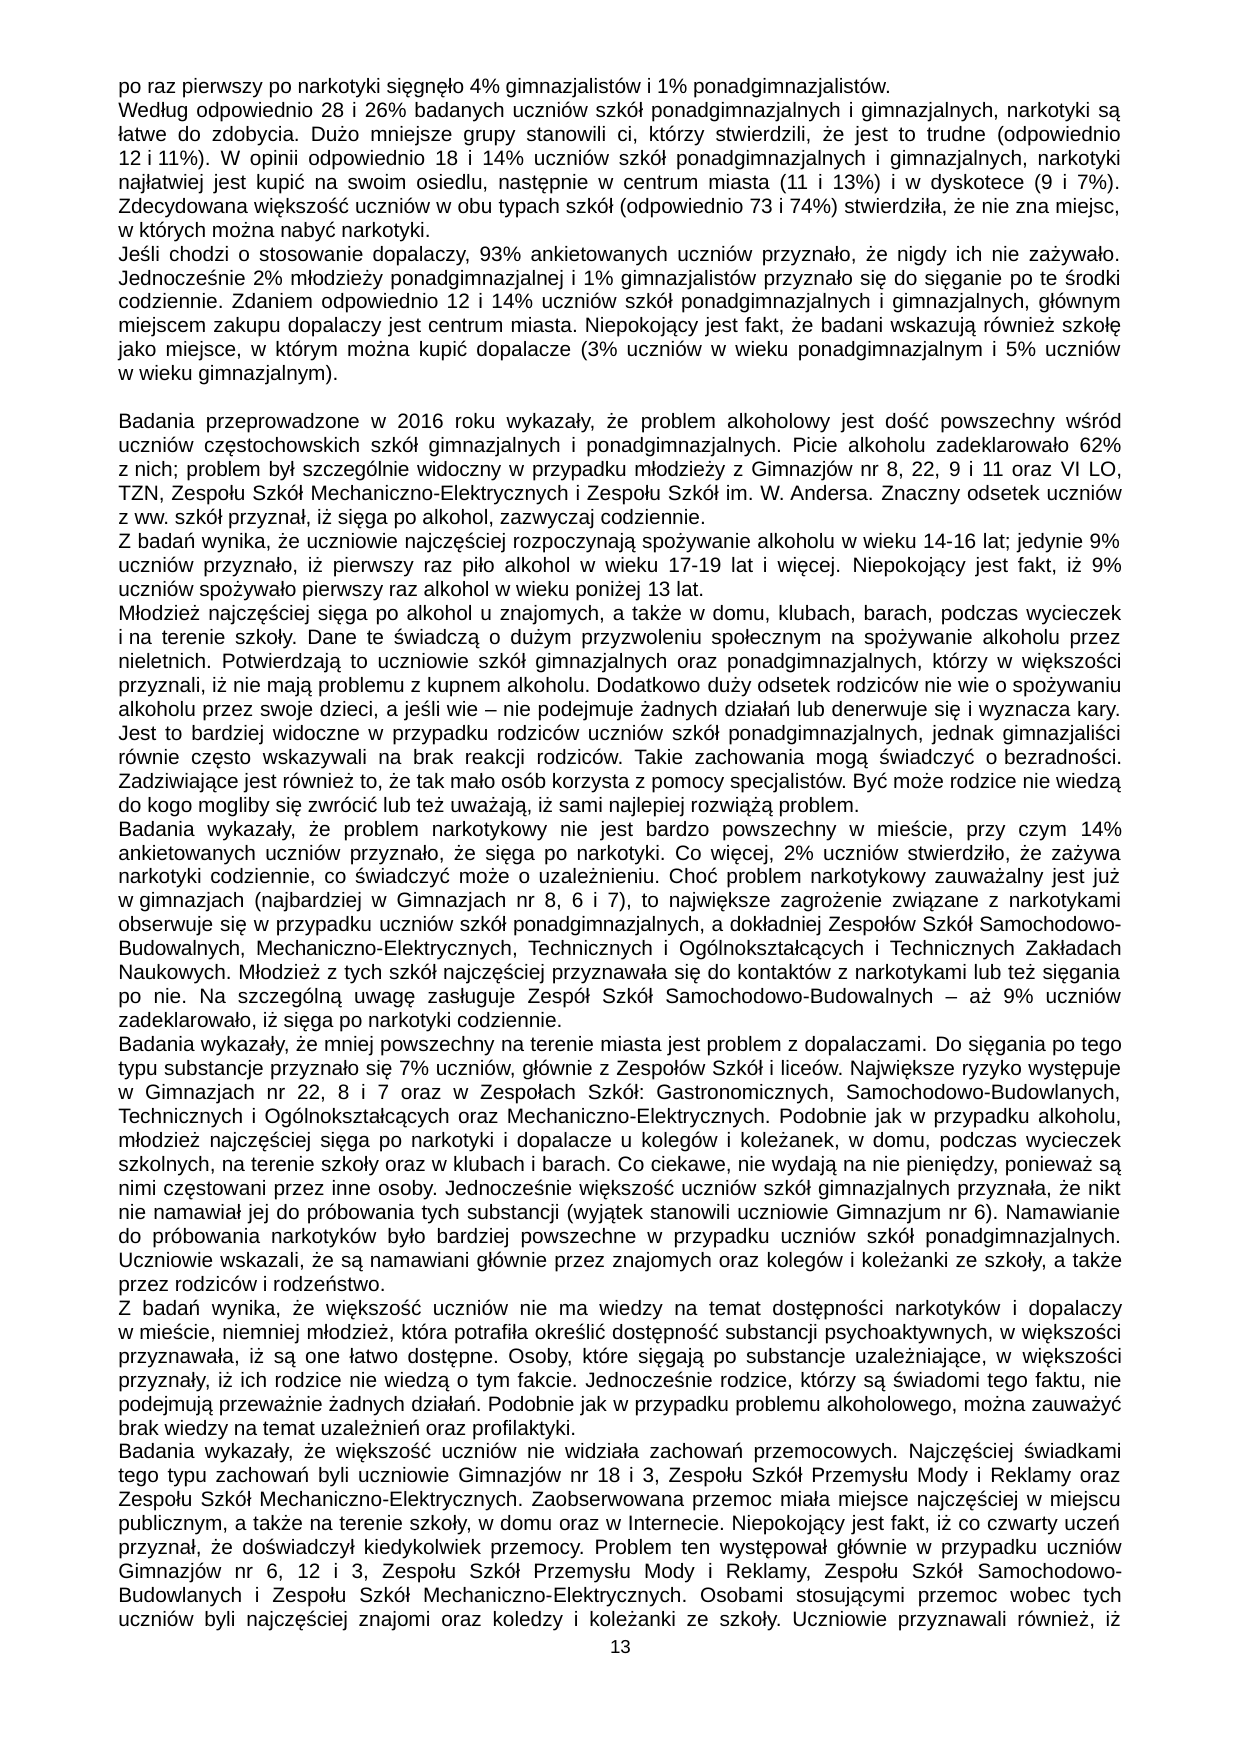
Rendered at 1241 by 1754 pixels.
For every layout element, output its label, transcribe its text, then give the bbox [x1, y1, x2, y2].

text po raz pierwszy po narkotyki sięgnęło 4% gimnazjalistów i 1% ponadgimnazjalistów. [118, 74, 1122, 98]
text Z badań wynika, że uczniowie najczęściej rozpoczynają spożywanie alkoholu w wieku 14-16 lat; jedynie 9% uczniów przyznało, iż pierwszy raz piło alkohol w wieku 17-19 lat i więcej. Niepokojący jest fakt, iż 9% uczniów spożywało pierwszy raz alkohol w wieku poniżej 13 lat. [118, 529, 1122, 601]
text Badania wykazały, że mniej powszechny na terenie miasta jest problem z dopalaczami. Do sięgania po tego typu substancje przyznało się 7% uczniów, głównie z Zespołów Szkół i liceów. Największe ryzyko występuje w Gimnazjach nr 22, 8 i 7 oraz w Zespołach Szkół: Gastronomicznych, Samochodowo-Budowlanych, Technicznych i Ogólnokształcących oraz Mechaniczno-Elektrycznych. Podobnie jak w przypadku alkoholu, młodzież najczęściej sięga po narkotyki i dopalacze u kolegów i koleżanek, w domu, podczas wycieczek szkolnych, na terenie szkoły oraz w klubach i barach. Co ciekawe, nie wydają na nie pieniędzy, ponieważ są nimi częstowani przez inne osoby. Jednocześnie większość uczniów szkół gimnazjalnych przyznała, że nikt nie namawiał jej do próbowania tych substancji (wyjątek stanowili uczniowie Gimnazjum nr 6). Namawianie do próbowania narkotyków było bardziej powszechne w przypadku uczniów szkół ponadgimnazjalnych. Uczniowie wskazali, że są namawiani głównie przez znajomych oraz kolegów i koleżanki ze szkoły, a także przez rodziców i rodzeństwo. [118, 1032, 1122, 1296]
text Według odpowiednio 28 i 26% badanych uczniów szkół ponadgimnazjalnych i gimnazjalnych, narkotyki są łatwe do zdobycia. Dużo mniejsze grupy stanowili ci, którzy stwierdzili, że jest to trudne (odpowiednio 12 i 11%). W opinii odpowiednio 18 i 14% uczniów szkół ponadgimnazjalnych i gimnazjalnych, narkotyki najłatwiej jest kupić na swoim osiedlu, następnie w centrum miasta (11 i 13%) i w dyskotece (9 i 7%). Zdecydowana większość uczniów w obu typach szkół (odpowiednio 73 i 74%) stwierdziła, że nie zna miejsc, w których można nabyć narkotyki. [118, 98, 1122, 241]
text Jeśli chodzi o stosowanie dopalaczy, 93% ankietowanych uczniów przyznało, że nigdy ich nie zażywało. Jednocześnie 2% młodzieży ponadgimnazjalnej i 1% gimnazjalistów przyznało się do sięganie po te środki codziennie. Zdaniem odpowiednio 12 i 14% uczniów szkół ponadgimnazjalnych i gimnazjalnych, głównym miejscem zakupu dopalaczy jest centrum miasta. Niepokojący jest fakt, że badani wskazują również szkołę jako miejsce, w którym można kupić dopalacze (3% uczniów w wieku ponadgimnazjalnym i 5% uczniów w wieku gimnazjalnym). [118, 241, 1122, 385]
text Badania wykazały, że problem narkotykowy nie jest bardzo powszechny w mieście, przy czym 14% ankietowanych uczniów przyznało, że sięga po narkotyki. Co więcej, 2% uczniów stwierdziło, że zażywa narkotyki codziennie, co świadczyć może o uzależnieniu. Choć problem narkotykowy zauważalny jest już w gimnazjach (najbardziej w Gimnazjach nr 8, 6 i 7), to największe zagrożenie związane z narkotykami obserwuje się w przypadku uczniów szkół ponadgimnazjalnych, a dokładniej Zespołów Szkół Samochodowo-Budowalnych, Mechaniczno-Elektrycznych, Technicznych i Ogólnokształcących i Technicznych Zakładach Naukowych. Młodzież z tych szkół najczęściej przyznawała się do kontaktów z narkotykami lub też sięgania po nie. Na szczególną uwagę zasługuje Zespół Szkół Samochodowo-Budowalnych – aż 9% uczniów zadeklarowało, iż sięga po narkotyki codziennie. [118, 816, 1122, 1032]
text Badania przeprowadzone w 2016 roku wykazały, że problem alkoholowy jest dość powszechny wśród uczniów częstochowskich szkół gimnazjalnych i ponadgimnazjalnych. Picie alkoholu zadeklarowało 62% z nich; problem był szczególnie widoczny w przypadku młodzieży z Gimnazjów nr 8, 22, 9 i 11 oraz VI LO, TZN, Zespołu Szkół Mechaniczno-Elektrycznych i Zespołu Szkół im. W. Andersa. Znaczny odsetek uczniów z ww. szkół przyznał, iż sięga po alkohol, zazwyczaj codziennie. [118, 409, 1122, 529]
text Młodzież najczęściej sięga po alkohol u znajomych, a także w domu, klubach, barach, podczas wycieczek i na terenie szkoły. Dane te świadczą o dużym przyzwoleniu społecznym na spożywanie alkoholu przez nieletnich. Potwierdzają to uczniowie szkół gimnazjalnych oraz ponadgimnazjalnych, którzy w większości przyznali, iż nie mają problemu z kupnem alkoholu. Dodatkowo duży odsetek rodziców nie wie o spożywaniu alkoholu przez swoje dzieci, a jeśli wie – nie podejmuje żadnych działań lub denerwuje się i wyznacza kary. Jest to bardziej widoczne w przypadku rodziców uczniów szkół ponadgimnazjalnych, jednak gimnazjaliści równie często wskazywali na brak reakcji rodziców. Takie zachowania mogą świadczyć o bezradności. Zadziwiające jest również to, że tak mało osób korzysta z pomocy specjalistów. Być może rodzice nie wiedzą do kogo mogliby się zwrócić lub też uważają, iż sami najlepiej rozwiążą problem. [118, 601, 1122, 816]
text Badania wykazały, że większość uczniów nie widziała zachowań przemocowych. Najczęściej świadkami tego typu zachowań byli uczniowie Gimnazjów nr 18 i 3, Zespołu Szkół Przemysłu Mody i Reklamy oraz Zespołu Szkół Mechaniczno-Elektrycznych. Zaobserwowana przemoc miała miejsce najczęściej w miejscu publicznym, a także na terenie szkoły, w domu oraz w Internecie. Niepokojący jest fakt, iż co czwarty uczeń przyznał, że doświadczył kiedykolwiek przemocy. Problem ten występował głównie w przypadku uczniów Gimnazjów nr 6, 12 i 3, Zespołu Szkół Przemysłu Mody i Reklamy, Zespołu Szkół Samochodowo-Budowlanych i Zespołu Szkół Mechaniczno-Elektrycznych. Osobami stosującymi przemoc wobec tych uczniów byli najczęściej znajomi oraz koledzy i koleżanki ze szkoły. Uczniowie przyznawali również, iż [118, 1439, 1122, 1631]
text Z badań wynika, że większość uczniów nie ma wiedzy na temat dostępności narkotyków i dopalaczy w mieście, niemniej młodzież, która potrafiła określić dostępność substancji psychoaktywnych, w większości przyznawała, iż są one łatwo dostępne. Osoby, które sięgają po substancje uzależniające, w większości przyznały, iż ich rodzice nie wiedzą o tym fakcie. Jednocześnie rodzice, którzy są świadomi tego faktu, nie podejmują przeważnie żadnych działań. Podobnie jak w przypadku problemu alkoholowego, można zauważyć brak wiedzy na temat uzależnień oraz profilaktyki. [118, 1296, 1122, 1439]
